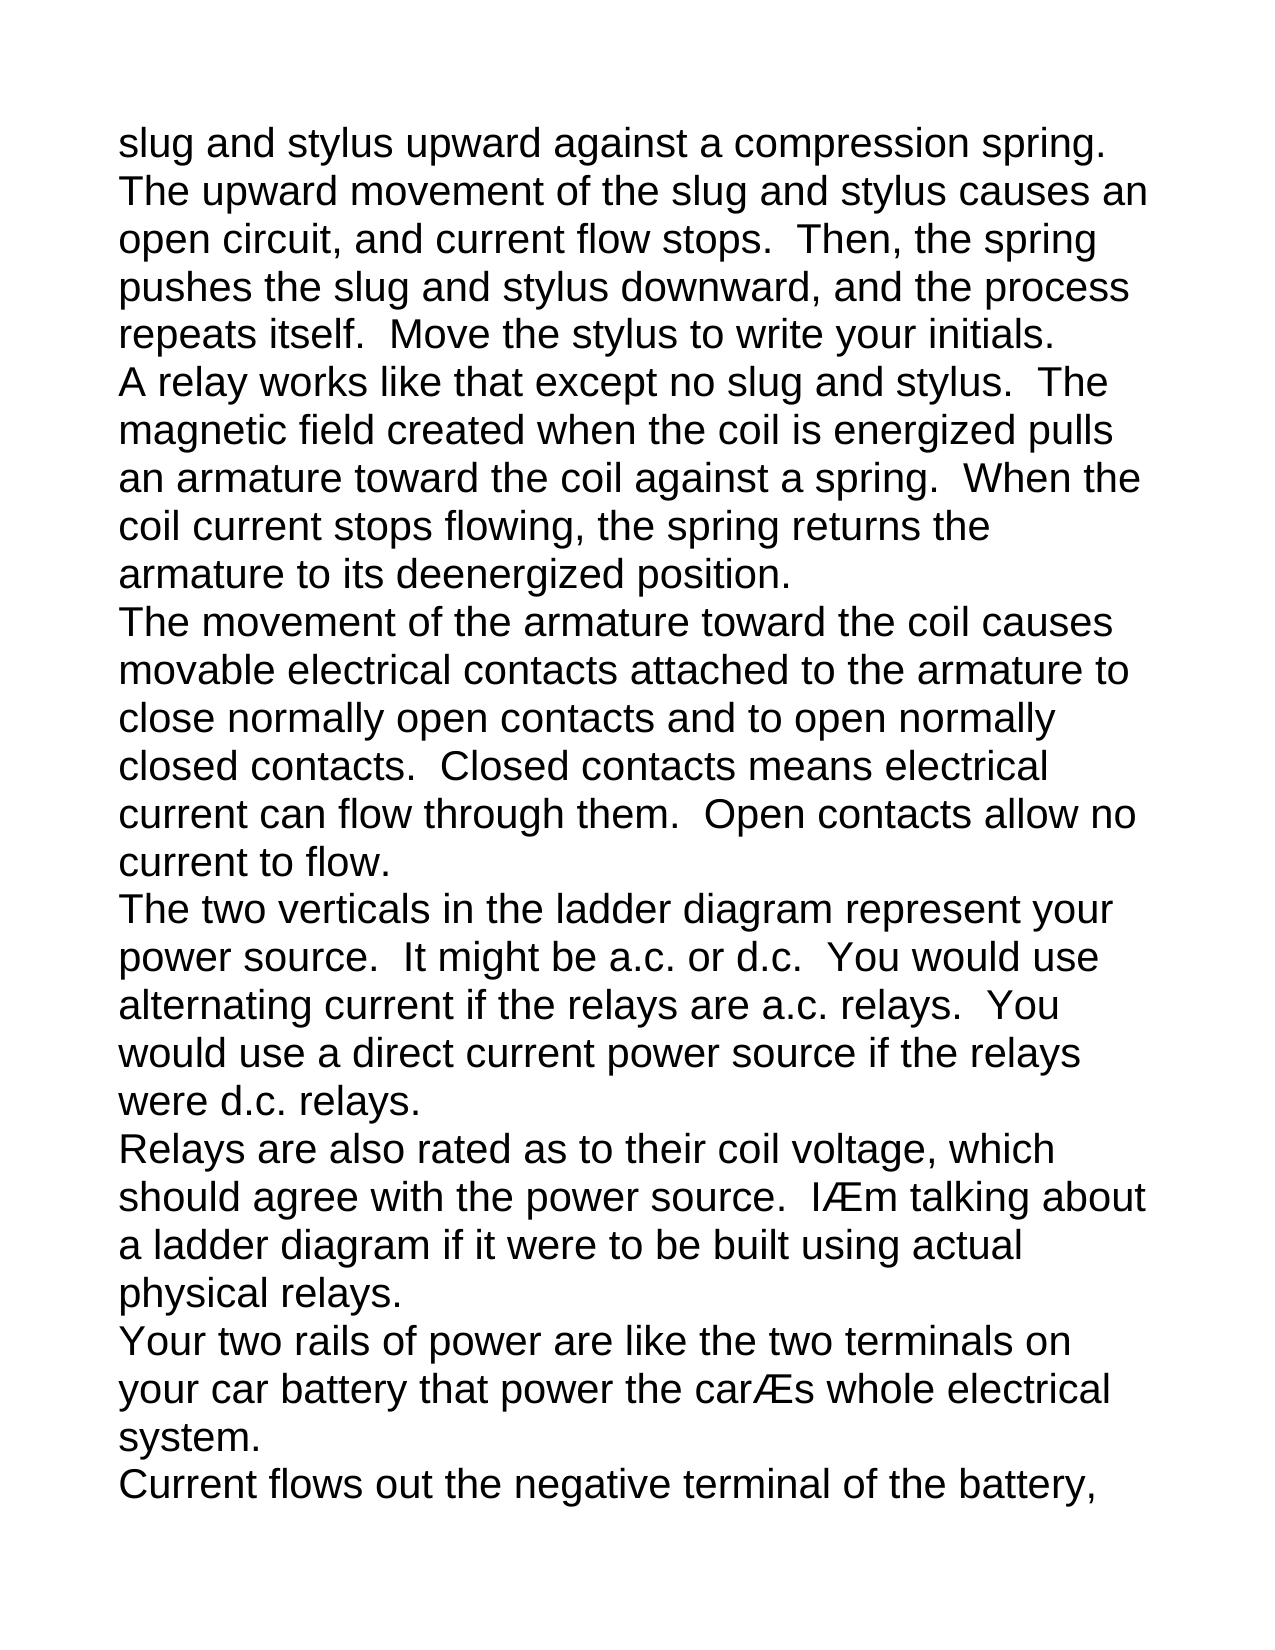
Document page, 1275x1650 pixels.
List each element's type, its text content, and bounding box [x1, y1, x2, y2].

text A relay works like that except no slug and stylus. The magnetic field created when the coil is energized pulls an armature toward the coil against a spring. When the coil current stops flowing, the spring returns the armature to its deenergized position. [118, 358, 1157, 597]
text Your two rails of power are like the two terminals on your car battery that power the carÆs whole electrical system. [118, 1316, 1157, 1460]
text The movement of the armature toward the coil causes movable electrical contacts attached to the armature to close normally open contacts and to open normally closed contacts. Closed contacts means electrical current can flow through them. Open contacts allow no current to flow. [118, 597, 1157, 885]
text The upward movement of the slug and stylus causes an open circuit, and current flow stops. Then, the spring pushes the slug and stylus downward, and the process repeats itself. Move the stylus to write your initials. [118, 166, 1157, 358]
text The two verticals in the ladder diagram represent your power source. It might be a.c. or d.c. You would use alternating current if the relays are a.c. relays. You would use a direct current power source if the relays were d.c. relays. [118, 885, 1157, 1124]
text Current flows out the negative terminal of the battery, [118, 1460, 1157, 1508]
text Relays are also rated as to their coil voltage, which should agree with the power source. IÆm talking about a ladder diagram if it were to be built using actual physical relays. [118, 1124, 1157, 1316]
text slug and stylus upward against a compression spring. [118, 118, 1157, 166]
